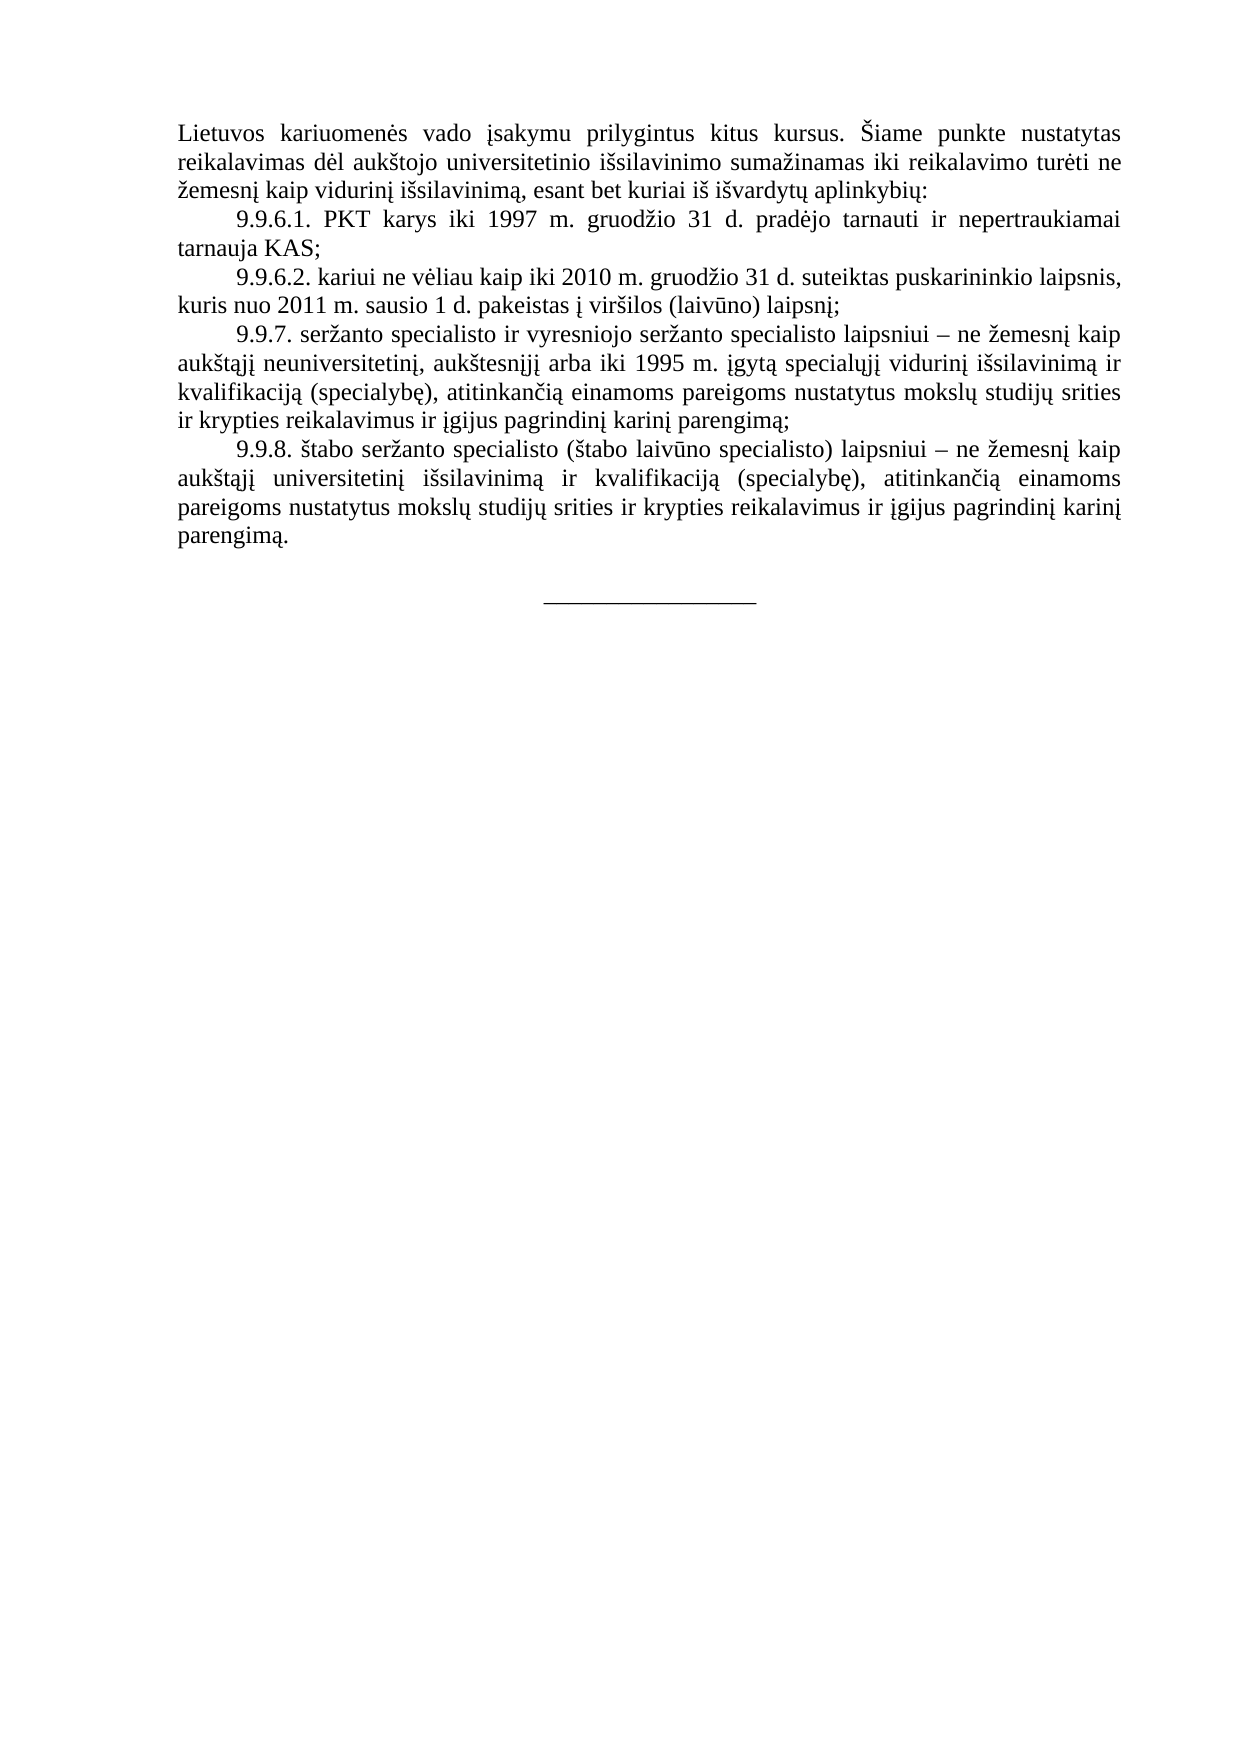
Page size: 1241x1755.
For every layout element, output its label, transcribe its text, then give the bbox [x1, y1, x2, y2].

text 9.9.7. seržanto specialisto ir vyresniojo seržanto specialisto laipsniui – ne žemesnį kaip aukštąjį neuniversitetinį, aukštesnįjį arba iki 1995 m. įgytą specialųjį vidurinį išsilavinimą ir kvalifikaciją (specialybę), atitinkančią einamoms pareigoms nustatytus mokslų studijų srities ir krypties reikalavimus ir įgijus pagrindinį karinį parengimą; [177, 319, 1122, 434]
text 9.9.8. štabo seržanto specialisto (štabo laivūno specialisto) laipsniui – ne žemesnį kaip aukštąjį universitetinį išsilavinimą ir kvalifikaciją (specialybę), atitinkančią einamoms pareigoms nustatytus mokslų studijų srities ir krypties reikalavimus ir įgijus pagrindinį karinį parengimą. [177, 434, 1122, 549]
text Lietuvos kariuomenės vado įsakymu prilygintus kitus kursus. Šiame punkte nustatytas reikalavimas dėl aukštojo universitetinio išsilavinimo sumažinamas iki reikalavimo turėti ne žemesnį kaip vidurinį išsilavinimą, esant bet kuriai iš išvardytų aplinkybių: [177, 118, 1122, 204]
text 9.9.6.2. kariui ne vėliau kaip iki 2010 m. gruodžio 31 d. suteiktas puskarininkio laipsnis, kuris nuo 2011 m. sausio 1 d. pakeistas į viršilos (laivūno) laipsnį; [177, 262, 1122, 319]
text 9.9.6.1. PKT karys iki 1997 m. gruodžio 31 d. pradėjo tarnauti ir nepertraukiamai tarnauja KAS; [177, 204, 1122, 262]
text _________________ [177, 578, 1122, 607]
